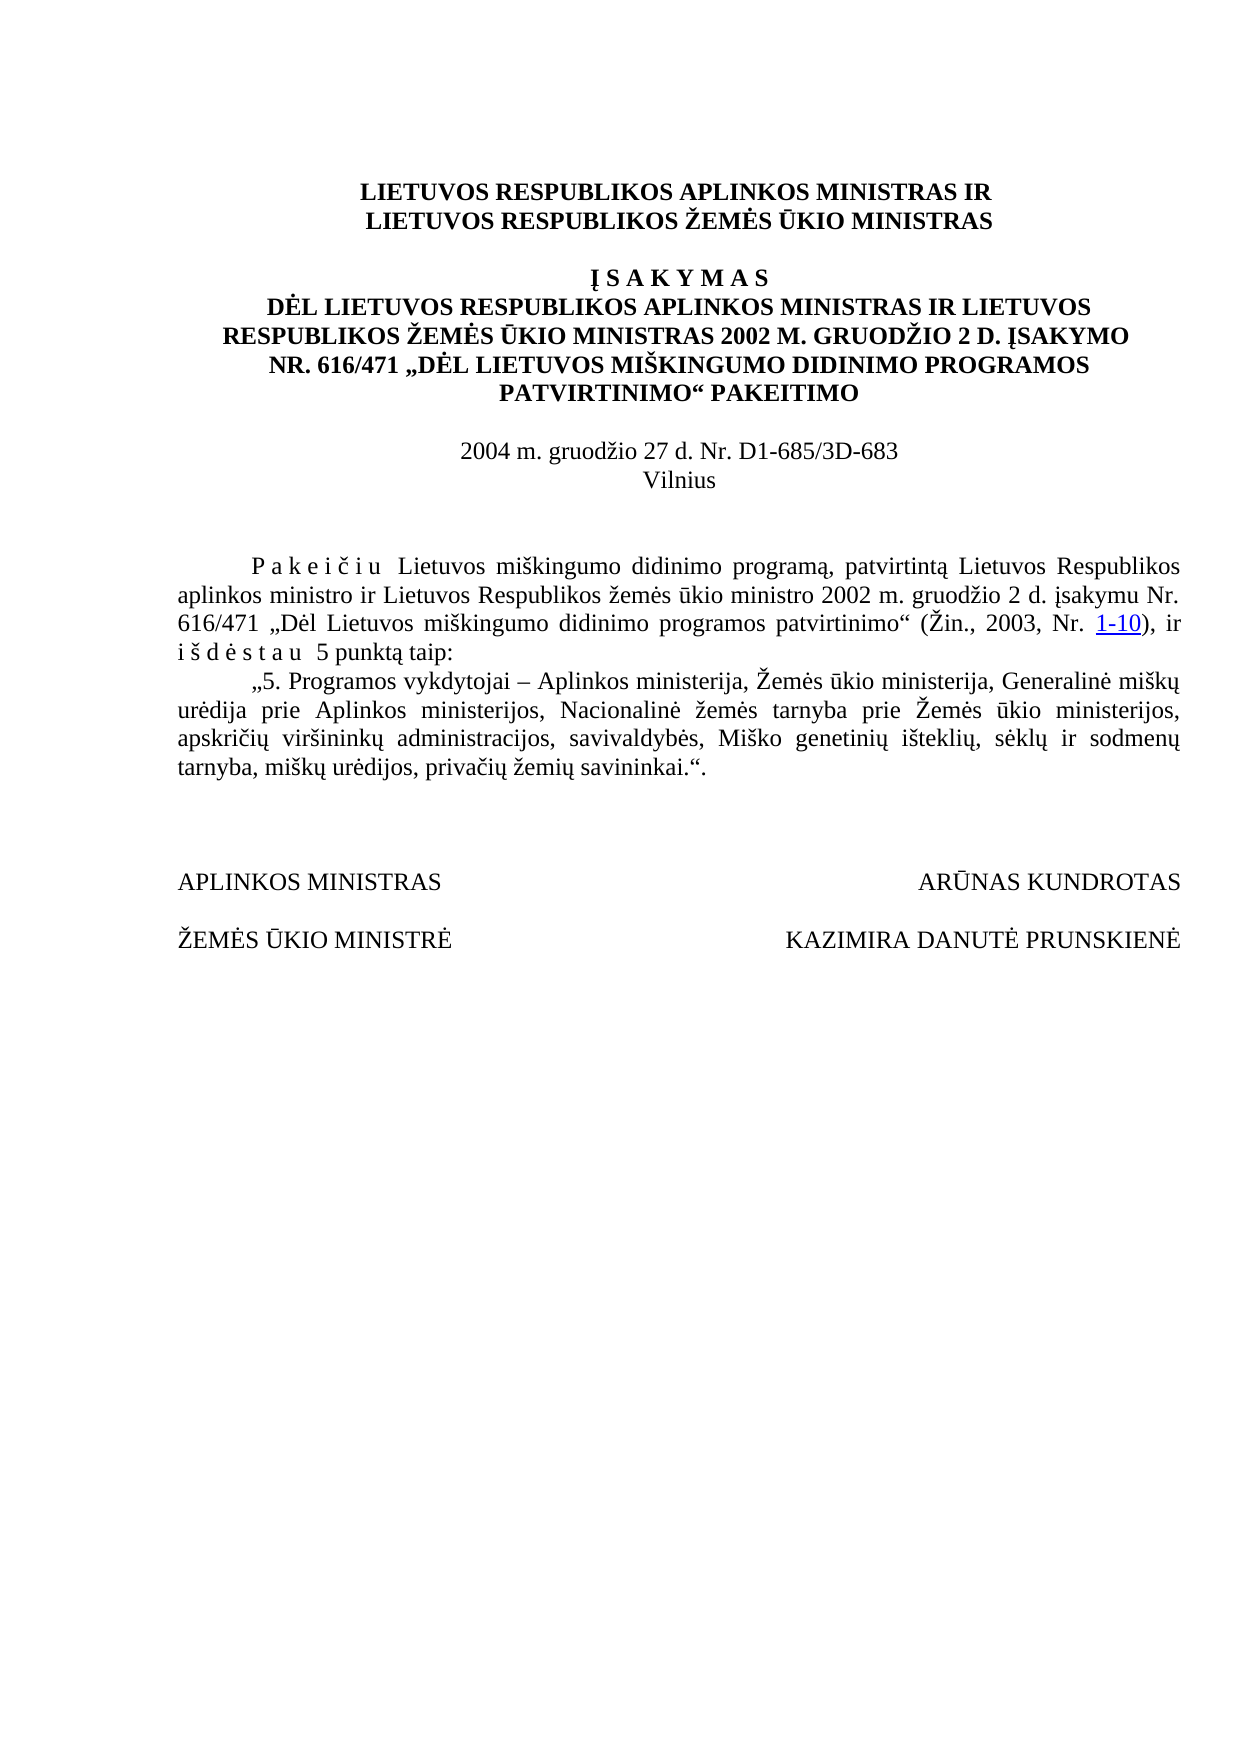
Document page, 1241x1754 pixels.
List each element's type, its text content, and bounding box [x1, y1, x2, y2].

text LIETUVOS RESPUBLIKOS APLINKOS MINISTRAS IR [177, 177, 1181, 206]
text Pakeičiu Lietuvos miškingumo didinimo programą, patvirtintą Lietuvos Respublikos aplinkos ministro ir Lietuvos Respublikos žemės ūkio ministro 2002 m. gruodžio 2 d. įsakymu Nr. 616/471 „Dėl Lietuvos miškingumo didinimo programos patvirtinimo“ (Žin., 2003, Nr. 1-10), ir išdėstau 5 punktą taip: [177, 551, 1181, 666]
text ŽEMĖS ŪKIO MINISTRĖ KAZIMIRA DANUTĖ PRUNSKIENĖ [177, 925, 1181, 953]
text NR. 616/471 „DĖL LIETUVOS MIŠKINGUMO DIDINIMO PROGRAMOS PATVIRTINIMO“ PAKEITIMO [177, 350, 1181, 407]
text 2004 m. gruodžio 27 d. Nr. D1-685/3D-683 [177, 436, 1181, 465]
text LIETUVOS RESPUBLIKOS ŽEMĖS ŪKIO MINISTRAS [177, 206, 1181, 235]
text APLINKOS MINISTRAS ARŪNAS KUNDROTAS [177, 867, 1181, 896]
text DĖL LIETUVOS RESPUBLIKOS APLINKOS MINISTRAS IR LIETUVOS RESPUBLIKOS ŽEMĖS ŪKIO MINISTRAS 2002 M. GRUODŽIO 2 D. ĮSAKYMO [177, 292, 1181, 350]
text Į S A K Y M A S [177, 263, 1181, 292]
text Vilnius [177, 465, 1181, 493]
text „5. Programos vykdytojai – Aplinkos ministerija, Žemės ūkio ministerija, Generalinė miškų urėdija prie Aplinkos ministerijos, Nacionalinė žemės tarnyba prie Žemės ūkio ministerijos, apskričių viršininkų administracijos, savivaldybės, Miško genetinių išteklių, sėklų ir sodmenų tarnyba, miškų urėdijos, privačių žemių savininkai.“. [177, 666, 1181, 781]
